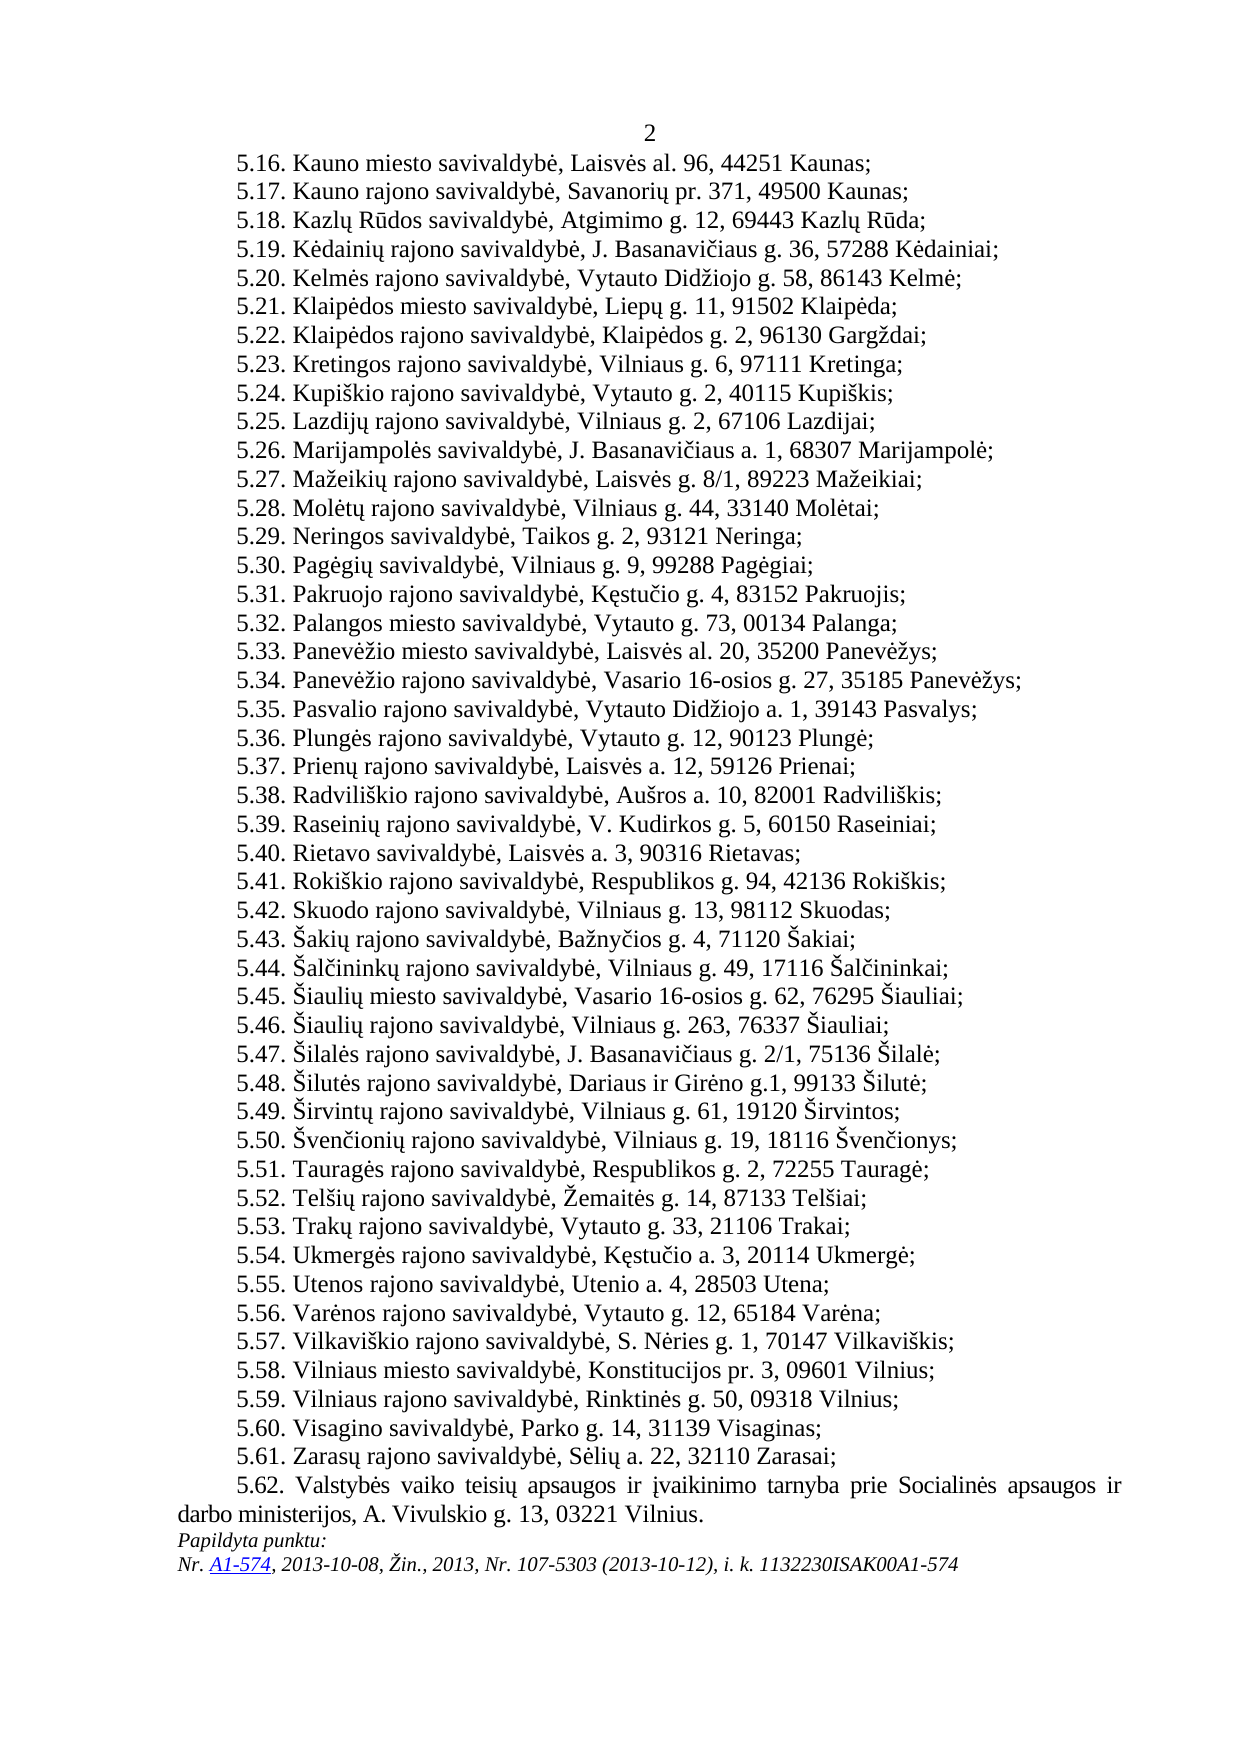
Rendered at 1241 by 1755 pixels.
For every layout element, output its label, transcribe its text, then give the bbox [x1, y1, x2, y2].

text 5.27. Mažeikių rajono savivaldybė, Laisvės g. 8/1, 89223 Mažeikiai; [177, 464, 1122, 493]
text 5.19. Kėdainių rajono savivaldybė, J. Basanavičiaus g. 36, 57288 Kėdainiai; [177, 234, 1122, 263]
text 5.22. Klaipėdos rajono savivaldybė, Klaipėdos g. 2, 96130 Gargždai; [177, 320, 1122, 349]
text 5.33. Panevėžio miesto savivaldybė, Laisvės al. 20, 35200 Panevėžys; [177, 636, 1122, 665]
text 5.45. Šiaulių miesto savivaldybė, Vasario 16-osios g. 62, 76295 Šiauliai; [177, 981, 1122, 1010]
text 5.23. Kretingos rajono savivaldybė, Vilniaus g. 6, 97111 Kretinga; [177, 349, 1122, 378]
text 5.41. Rokiškio rajono savivaldybė, Respublikos g. 94, 42136 Rokiškis; [177, 866, 1122, 895]
text 5.43. Šakių rajono savivaldybė, Bažnyčios g. 4, 71120 Šakiai; [177, 924, 1122, 953]
text 5.52. Telšių rajono savivaldybė, Žemaitės g. 14, 87133 Telšiai; [177, 1183, 1122, 1211]
text 5.16. Kauno miesto savivaldybė, Laisvės al. 96, 44251 Kaunas; [177, 148, 1122, 176]
text 5.34. Panevėžio rajono savivaldybė, Vasario 16-osios g. 27, 35185 Panevėžys; [177, 665, 1122, 694]
text 5.20. Kelmės rajono savivaldybė, Vytauto Didžiojo g. 58, 86143 Kelmė; [177, 263, 1122, 291]
text 5.55. Utenos rajono savivaldybė, Utenio a. 4, 28503 Utena; [177, 1269, 1122, 1298]
text 5.53. Trakų rajono savivaldybė, Vytauto g. 33, 21106 Trakai; [177, 1211, 1122, 1240]
text 5.26. Marijampolės savivaldybė, J. Basanavičiaus a. 1, 68307 Marijampolė; [177, 435, 1122, 464]
text 5.60. Visagino savivaldybė, Parko g. 14, 31139 Visaginas; [177, 1413, 1122, 1441]
text 5.51. Tauragės rajono savivaldybė, Respublikos g. 2, 72255 Tauragė; [177, 1154, 1122, 1183]
text 5.35. Pasvalio rajono savivaldybė, Vytauto Didžiojo a. 1, 39143 Pasvalys; [177, 694, 1122, 723]
text 5.21. Klaipėdos miesto savivaldybė, Liepų g. 11, 91502 Klaipėda; [177, 291, 1122, 320]
text 5.49. Širvintų rajono savivaldybė, Vilniaus g. 61, 19120 Širvintos; [177, 1096, 1122, 1125]
text 5.50. Švenčionių rajono savivaldybė, Vilniaus g. 19, 18116 Švenčionys; [177, 1125, 1122, 1154]
text 5.57. Vilkaviškio rajono savivaldybė, S. Nėries g. 1, 70147 Vilkaviškis; [177, 1326, 1122, 1355]
text Papildyta punktu: [177, 1528, 1122, 1552]
text 5.48. Šilutės rajono savivaldybė, Dariaus ir Girėno g.1, 99133 Šilutė; [177, 1068, 1122, 1096]
text 5.29. Neringos savivaldybė, Taikos g. 2, 93121 Neringa; [177, 521, 1122, 550]
text 5.47. Šilalės rajono savivaldybė, J. Basanavičiaus g. 2/1, 75136 Šilalė; [177, 1039, 1122, 1068]
text 5.40. Rietavo savivaldybė, Laisvės a. 3, 90316 Rietavas; [177, 838, 1122, 866]
text 5.25. Lazdijų rajono savivaldybė, Vilniaus g. 2, 67106 Lazdijai; [177, 406, 1122, 435]
text 5.54. Ukmergės rajono savivaldybė, Kęstučio a. 3, 20114 Ukmergė; [177, 1240, 1122, 1269]
text 5.56. Varėnos rajono savivaldybė, Vytauto g. 12, 65184 Varėna; [177, 1298, 1122, 1326]
text 5.58. Vilniaus miesto savivaldybė, Konstitucijos pr. 3, 09601 Vilnius; [177, 1355, 1122, 1384]
text 5.32. Palangos miesto savivaldybė, Vytauto g. 73, 00134 Palanga; [177, 608, 1122, 636]
text 5.17. Kauno rajono savivaldybė, Savanorių pr. 371, 49500 Kaunas; [177, 176, 1122, 205]
text 5.38. Radviliškio rajono savivaldybė, Aušros a. 10, 82001 Radviliškis; [177, 780, 1122, 809]
text 5.30. Pagėgių savivaldybė, Vilniaus g. 9, 99288 Pagėgiai; [177, 550, 1122, 579]
text 5.37. Prienų rajono savivaldybė, Laisvės a. 12, 59126 Prienai; [177, 751, 1122, 780]
text 5.46. Šiaulių rajono savivaldybė, Vilniaus g. 263, 76337 Šiauliai; [177, 1010, 1122, 1039]
text 5.24. Kupiškio rajono savivaldybė, Vytauto g. 2, 40115 Kupiškis; [177, 378, 1122, 406]
text 5.36. Plungės rajono savivaldybė, Vytauto g. 12, 90123 Plungė; [177, 723, 1122, 751]
text 5.18. Kazlų Rūdos savivaldybė, Atgimimo g. 12, 69443 Kazlų Rūda; [177, 205, 1122, 234]
text 5.28. Molėtų rajono savivaldybė, Vilniaus g. 44, 33140 Molėtai; [177, 493, 1122, 521]
text 5.61. Zarasų rajono savivaldybė, Sėlių a. 22, 32110 Zarasai; [177, 1441, 1122, 1470]
text 5.42. Skuodo rajono savivaldybė, Vilniaus g. 13, 98112 Skuodas; [177, 895, 1122, 924]
text 5.31. Pakruojo rajono savivaldybė, Kęstučio g. 4, 83152 Pakruojis; [177, 579, 1122, 608]
text Nr. A1-574, 2013-10-08, Žin., 2013, Nr. 107-5303 (2013-10-12), i. k. 1132230ISAK00A1-574 [177, 1552, 1122, 1576]
text 5.39. Raseinių rajono savivaldybė, V. Kudirkos g. 5, 60150 Raseiniai; [177, 809, 1122, 838]
text 5.59. Vilniaus rajono savivaldybė, Rinktinės g. 50, 09318 Vilnius; [177, 1384, 1122, 1413]
text 5.44. Šalčininkų rajono savivaldybė, Vilniaus g. 49, 17116 Šalčininkai; [177, 953, 1122, 981]
text 5.62. Valstybės vaiko teisių apsaugos ir įvaikinimo tarnyba prie Socialinės apsaugos ir darbo ministerijos, A. Vivulskio g. 13, 03221 Vilnius. [177, 1470, 1122, 1528]
